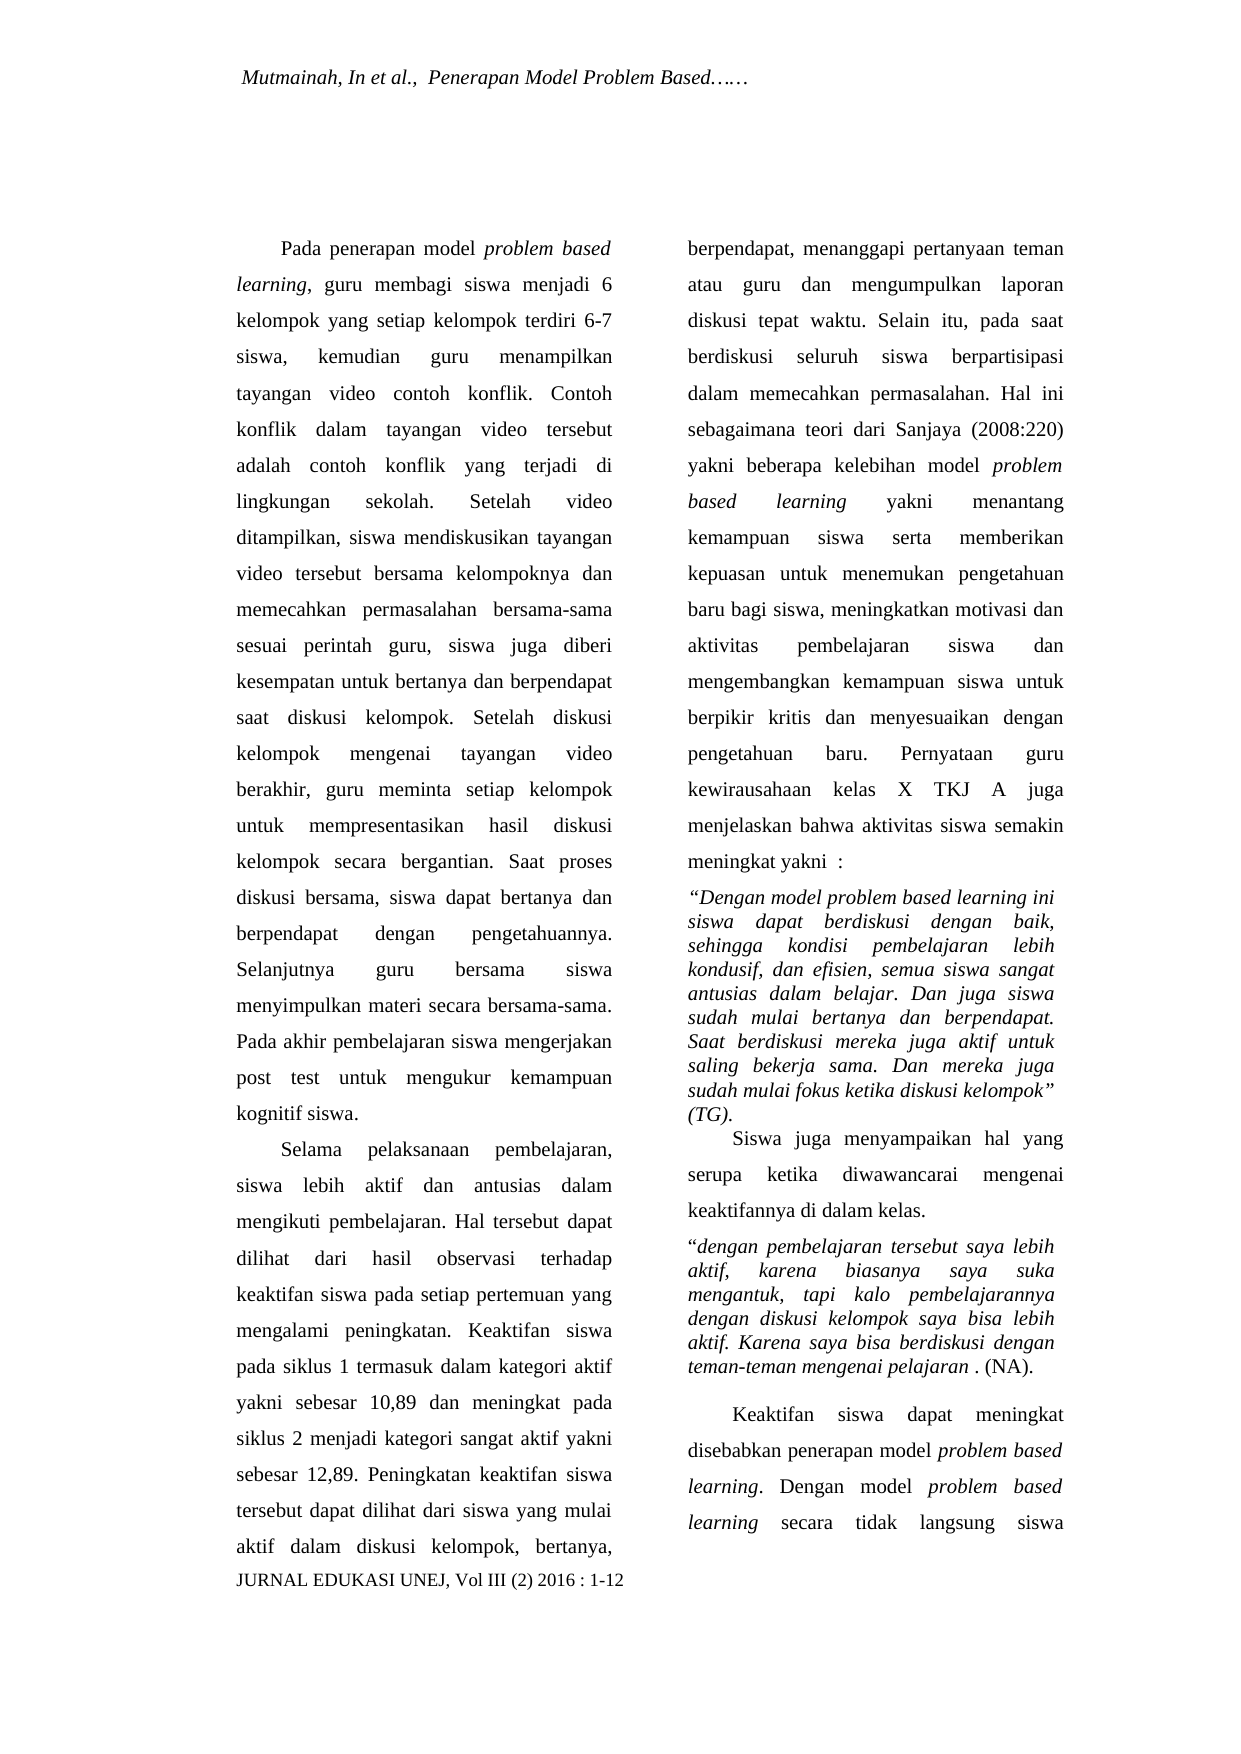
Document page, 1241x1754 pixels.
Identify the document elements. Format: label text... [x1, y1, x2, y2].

text “Dengan model problem based learning ini siswa dapat berdiskusi dengan baik, sehingga kondisi pembelajaran lebih kondusif, dan efisien, semua siswa sangat antusias dalam belajar. Dan juga siswa sudah mulai bertanya dan berpendapat. Saat berdiskusi mereka juga aktif untuk saling bekerja sama. Dan mereka juga sudah mulai fokus ketika diskusi kelompok” (TG). [688, 1046, 836, 1097]
text Pada penerapan model problem based learning, guru membagi siswa menjadi 6 kelompok yang setiap kelompok terdiri 6-7 siswa, kemudian guru menampilkan tayangan video contoh konflik. Contoh konflik dalam tayangan video tersebut adalah contoh konflik yang terjadi di lingkungan sekolah. Setelah video ditampilkan, siswa mendiskusikan tayangan video tersebut bersama kelompoknya dan memecahkan permasalahan bersama-sama sesuai perintah guru, siswa juga diberi kesempatan untuk bertanya dan berpendapat saat diskusi kelompok. Setelah diskusi kelompok mengenai tayangan video berakhir, guru meminta setiap kelompok untuk mempresentasikan hasil diskusi kelompok secara bergantian. Saat proses diskusi bersama, siswa dapat bertanya dan berpendapat dengan pengetahuannya. Selanjutnya guru bersama siswa menyimpulkan materi secara bersama-sama. Pada akhir pembelajaran siswa mengerjakan post test untuk mengukur kemampuan kognitif siswa. [257, 679, 370, 1125]
text Selama pelaksanaan pembelajaran, siswa lebih aktif dan antusias dalam mengikuti pembelajaran. Hal tersebut dapat dilihat dari hasil observasi terhadap keaktifan siswa pada setiap pertemuan yang mengalami peningkatan. Keaktifan siswa pada siklus 1 termasuk dalam kategori aktif yakni sebesar 10,89 dan meningkat pada siklus 2 menjadi kategori sangat aktif yakni sebesar 12,89. Peningkatan keaktifan siswa tersebut dapat dilihat dari siswa yang mulai aktif dalam diskusi kelompok, bertanya, berpendapat, menanggapi pertanyaan teman atau guru dan mengumpulkan laporan diskusi tepat waktu. Selain itu, pada saat berdiskusi seluruh siswa berpartisipasi dalam memecahkan permasalahan. Hal ini sebagaimana teori dari Sanjaya (2008:220) yakni beberapa kelebihan model problem based learning yakni menantang kemampuan siswa serta memberikan kepuasan untuk menemukan pengetahuan baru bagi siswa, meningkatkan motivasi dan aktivitas pembelajaran siswa dan mengembangkan kemampuan siswa untuk berpikir kritis dan menyesuaikan dengan pengetahuan baru. Pernyataan guru kewirausahaan kelas X TKJ A juga menjelaskan bahwa aktivitas siswa semakin meningkat yakni : [236, 1137, 613, 1558]
text Siswa juga menyampaikan hal yang serupa ketika diwawancarai mengenai keaktifannya di dalam kelas. [688, 1126, 942, 1222]
text “Dengan model problem based learning ini siswa dapat berdiskusi dengan baik, sehingga kondisi pembelajaran lebih kondusif, dan efisien, semua siswa sangat antusias dalam belajar. Dan juga siswa sudah mulai bertanya dan berpendapat. Saat berdiskusi mereka juga aktif untuk saling bekerja sama. Dan mereka juga sudah mulai fokus ketika diskusi kelompok” (TG). [688, 885, 830, 1010]
text Pada penerapan model problem based learning, guru membagi siswa menjadi 6 kelompok yang setiap kelompok terdiri 6-7 siswa, kemudian guru menampilkan tayangan video contoh konflik. Contoh konflik dalam tayangan video tersebut adalah contoh konflik yang terjadi di lingkungan sekolah. Setelah video ditampilkan, siswa mendiskusikan tayangan video tersebut bersama kelompoknya dan memecahkan permasalahan bersama-sama sesuai perintah guru, siswa juga diberi kesempatan untuk bertanya dan berpendapat saat diskusi kelompok. Setelah diskusi kelompok mengenai tayangan video berakhir, guru meminta setiap kelompok untuk mempresentasikan hasil diskusi kelompok secara bergantian. Saat proses diskusi bersama, siswa dapat bertanya dan berpendapat dengan pengetahuannya. Selanjutnya guru bersama siswa menyimpulkan materi secara bersama-sama. Pada akhir pembelajaran siswa mengerjakan post test untuk mengukur kemampuan kognitif siswa. [236, 236, 613, 783]
text Selama pelaksanaan pembelajaran, siswa lebih aktif dan antusias dalam mengikuti pembelajaran. Hal tersebut dapat dilihat dari hasil observasi terhadap keaktifan siswa pada setiap pertemuan yang mengalami peningkatan. Keaktifan siswa pada siklus 1 termasuk dalam kategori aktif yakni sebesar 10,89 dan meningkat pada siklus 2 menjadi kategori sangat aktif yakni sebesar 12,89. Peningkatan keaktifan siswa tersebut dapat dilihat dari siswa yang mulai aktif dalam diskusi kelompok, bertanya, berpendapat, menanggapi pertanyaan teman atau guru dan mengumpulkan laporan diskusi tepat waktu. Selain itu, pada saat berdiskusi seluruh siswa berpartisipasi dalam memecahkan permasalahan. Hal ini sebagaimana teori dari Sanjaya (2008:220) yakni beberapa kelebihan model problem based learning yakni menantang kemampuan siswa serta memberikan kepuasan untuk menemukan pengetahuan baru bagi siswa, meningkatkan motivasi dan aktivitas pembelajaran siswa dan mengembangkan kemampuan siswa untuk berpikir kritis dan menyesuaikan dengan pengetahuan baru. Pernyataan guru kewirausahaan kelas X TKJ A juga menjelaskan bahwa aktivitas siswa semakin meningkat yakni : [688, 236, 1064, 787]
text Pada penerapan model problem based learning, guru membagi siswa menjadi 6 kelompok yang setiap kelompok terdiri 6-7 siswa, kemudian guru menampilkan tayangan video contoh konflik. Contoh konflik dalam tayangan video tersebut adalah contoh konflik yang terjadi di lingkungan sekolah. Setelah video ditampilkan, siswa mendiskusikan tayangan video tersebut bersama kelompoknya dan memecahkan permasalahan bersama-sama sesuai perintah guru, siswa juga diberi kesempatan untuk bertanya dan berpendapat saat diskusi kelompok. Setelah diskusi kelompok mengenai tayangan video berakhir, guru meminta setiap kelompok untuk mempresentasikan hasil diskusi kelompok secara bergantian. Saat proses diskusi bersama, siswa dapat bertanya dan berpendapat dengan pengetahuannya. Selanjutnya guru bersama siswa menyimpulkan materi secara bersama-sama. Pada akhir pembelajaran siswa mengerjakan post test untuk mengukur kemampuan kognitif siswa. [236, 823, 307, 1125]
text Siswa juga menyampaikan hal yang serupa ketika diwawancarai mengenai keaktifannya di dalam kelas. [948, 1126, 1064, 1222]
text “Dengan model problem based learning ini siswa dapat berdiskusi dengan baik, sehingga kondisi pembelajaran lebih kondusif, dan efisien, semua siswa sangat antusias dalam belajar. Dan juga siswa sudah mulai bertanya dan berpendapat. Saat berdiskusi mereka juga aktif untuk saling bekerja sama. Dan mereka juga sudah mulai fokus ketika diskusi kelompok” (TG). [714, 885, 1010, 1126]
text “dengan pembelajaran tersebut saya lebih aktif, karena biasanya saya suka mengantuk, tapi kalo pembelajarannya dengan diskusi kelompok saya bisa lebih aktif. Karena saya bisa berdiskusi dengan teman-teman mengenai pelajaran . (NA). [688, 1234, 1057, 1378]
text Siswa juga menyampaikan hal yang serupa ketika diwawancarai mengenai keaktifannya di dalam kelas. [908, 1126, 968, 1222]
text “Dengan model problem based learning ini siswa dapat berdiskusi dengan baik, sehingga kondisi pembelajaran lebih kondusif, dan efisien, semua siswa sangat antusias dalam belajar. Dan juga siswa sudah mulai bertanya dan berpendapat. Saat berdiskusi mereka juga aktif untuk saling bekerja sama. Dan mereka juga sudah mulai fokus ketika diskusi kelompok” (TG). [955, 885, 1035, 1126]
text Selama pelaksanaan pembelajaran, siswa lebih aktif dan antusias dalam mengikuti pembelajaran. Hal tersebut dapat dilihat dari hasil observasi terhadap keaktifan siswa pada setiap pertemuan yang mengalami peningkatan. Keaktifan siswa pada siklus 1 termasuk dalam kategori aktif yakni sebesar 10,89 dan meningkat pada siklus 2 menjadi kategori sangat aktif yakni sebesar 12,89. Peningkatan keaktifan siswa tersebut dapat dilihat dari siswa yang mulai aktif dalam diskusi kelompok, bertanya, berpendapat, menanggapi pertanyaan teman atau guru dan mengumpulkan laporan diskusi tepat waktu. Selain itu, pada saat berdiskusi seluruh siswa berpartisipasi dalam memecahkan permasalahan. Hal ini sebagaimana teori dari Sanjaya (2008:220) yakni beberapa kelebihan model problem based learning yakni menantang kemampuan siswa serta memberikan kepuasan untuk menemukan pengetahuan baru bagi siswa, meningkatkan motivasi dan aktivitas pembelajaran siswa dan mengembangkan kemampuan siswa untuk berpikir kritis dan menyesuaikan dengan pengetahuan baru. Pernyataan guru kewirausahaan kelas X TKJ A juga menjelaskan bahwa aktivitas siswa semakin meningkat yakni : [363, 1137, 613, 1278]
text Keaktifan siswa dapat meningkat disebabkan penerapan model problem based learning. Dengan model problem based learning secara tidak langsung siswa dituntut untuk aktif dalam proses pembelajaran karena kegiatan pembelajaran lebih ditekankan pada keaktifan siswa dalam memecahkan masalah. Sebagaimana menurut Hung Et al (dalam Wardoyo, 2013:73) Problem based learning adalah model pembelajaran yang menuntut siswa untuk menemukan solusi dari suatu permasalahan yang dihadapi dengan memahami kebutuhan-kebutuhan mendasar sebagai bekal menyelesaikan masalah yang ada. Dari teori tersebut, siswa dituntut aktif dalam menemukan dan memecahkan masalah. Dalam model problem based learning tugas guru hanya membimbing dan memberikan motivasi pada siswa. [688, 1402, 1064, 1534]
text Selama pelaksanaan pembelajaran, siswa lebih aktif dan antusias dalam mengikuti pembelajaran. Hal tersebut dapat dilihat dari hasil observasi terhadap keaktifan siswa pada setiap pertemuan yang mengalami peningkatan. Keaktifan siswa pada siklus 1 termasuk dalam kategori aktif yakni sebesar 10,89 dan meningkat pada siklus 2 menjadi kategori sangat aktif yakni sebesar 12,89. Peningkatan keaktifan siswa tersebut dapat dilihat dari siswa yang mulai aktif dalam diskusi kelompok, bertanya, berpendapat, menanggapi pertanyaan teman atau guru dan mengumpulkan laporan diskusi tepat waktu. Selain itu, pada saat berdiskusi seluruh siswa berpartisipasi dalam memecahkan permasalahan. Hal ini sebagaimana teori dari Sanjaya (2008:220) yakni beberapa kelebihan model problem based learning yakni menantang kemampuan siswa serta memberikan kepuasan untuk menemukan pengetahuan baru bagi siswa, meningkatkan motivasi dan aktivitas pembelajaran siswa dan mengembangkan kemampuan siswa untuk berpikir kritis dan menyesuaikan dengan pengetahuan baru. Pernyataan guru kewirausahaan kelas X TKJ A juga menjelaskan bahwa aktivitas siswa semakin meningkat yakni : [688, 544, 1017, 873]
text Pada penerapan model problem based learning, guru membagi siswa menjadi 6 kelompok yang setiap kelompok terdiri 6-7 siswa, kemudian guru menampilkan tayangan video contoh konflik. Contoh konflik dalam tayangan video tersebut adalah contoh konflik yang terjadi di lingkungan sekolah. Setelah video ditampilkan, siswa mendiskusikan tayangan video tersebut bersama kelompoknya dan memecahkan permasalahan bersama-sama sesuai perintah guru, siswa juga diberi kesempatan untuk bertanya dan berpendapat saat diskusi kelompok. Setelah diskusi kelompok mengenai tayangan video berakhir, guru meminta setiap kelompok untuk mempresentasikan hasil diskusi kelompok secara bergantian. Saat proses diskusi bersama, siswa dapat bertanya dan berpendapat dengan pengetahuannya. Selanjutnya guru bersama siswa menyimpulkan materi secara bersama-sama. Pada akhir pembelajaran siswa mengerjakan post test untuk mengukur kemampuan kognitif siswa. [283, 542, 613, 1125]
text “Dengan model problem based learning ini siswa dapat berdiskusi dengan baik, sehingga kondisi pembelajaran lebih kondusif, dan efisien, semua siswa sangat antusias dalam belajar. Dan juga siswa sudah mulai bertanya dan berpendapat. Saat berdiskusi mereka juga aktif untuk saling bekerja sama. Dan mereka juga sudah mulai fokus ketika diskusi kelompok” (TG). [992, 888, 1057, 1126]
text “Dengan model problem based learning ini siswa dapat berdiskusi dengan baik, sehingga kondisi pembelajaran lebih kondusif, dan efisien, semua siswa sangat antusias dalam belajar. Dan juga siswa sudah mulai bertanya dan berpendapat. Saat berdiskusi mereka juga aktif untuk saling bekerja sama. Dan mereka juga sudah mulai fokus ketika diskusi kelompok” (TG). [748, 885, 882, 972]
text Selama pelaksanaan pembelajaran, siswa lebih aktif dan antusias dalam mengikuti pembelajaran. Hal tersebut dapat dilihat dari hasil observasi terhadap keaktifan siswa pada setiap pertemuan yang mengalami peningkatan. Keaktifan siswa pada siklus 1 termasuk dalam kategori aktif yakni sebesar 10,89 dan meningkat pada siklus 2 menjadi kategori sangat aktif yakni sebesar 12,89. Peningkatan keaktifan siswa tersebut dapat dilihat dari siswa yang mulai aktif dalam diskusi kelompok, bertanya, berpendapat, menanggapi pertanyaan teman atau guru dan mengumpulkan laporan diskusi tepat waktu. Selain itu, pada saat berdiskusi seluruh siswa berpartisipasi dalam memecahkan permasalahan. Hal ini sebagaimana teori dari Sanjaya (2008:220) yakni beberapa kelebihan model problem based learning yakni menantang kemampuan siswa serta memberikan kepuasan untuk menemukan pengetahuan baru bagi siswa, meningkatkan motivasi dan aktivitas pembelajaran siswa dan mengembangkan kemampuan siswa untuk berpikir kritis dan menyesuaikan dengan pengetahuan baru. Pernyataan guru kewirausahaan kelas X TKJ A juga menjelaskan bahwa aktivitas siswa semakin meningkat yakni : [688, 517, 1043, 873]
text Selama pelaksanaan pembelajaran, siswa lebih aktif dan antusias dalam mengikuti pembelajaran. Hal tersebut dapat dilihat dari hasil observasi terhadap keaktifan siswa pada setiap pertemuan yang mengalami peningkatan. Keaktifan siswa pada siklus 1 termasuk dalam kategori aktif yakni sebesar 10,89 dan meningkat pada siklus 2 menjadi kategori sangat aktif yakni sebesar 12,89. Peningkatan keaktifan siswa tersebut dapat dilihat dari siswa yang mulai aktif dalam diskusi kelompok, bertanya, berpendapat, menanggapi pertanyaan teman atau guru dan mengumpulkan laporan diskusi tepat waktu. Selain itu, pada saat berdiskusi seluruh siswa berpartisipasi dalam memecahkan permasalahan. Hal ini sebagaimana teori dari Sanjaya (2008:220) yakni beberapa kelebihan model problem based learning yakni menantang kemampuan siswa serta memberikan kepuasan untuk menemukan pengetahuan baru bagi siswa, meningkatkan motivasi dan aktivitas pembelajaran siswa dan mengembangkan kemampuan siswa untuk berpikir kritis dan menyesuaikan dengan pengetahuan baru. Pernyataan guru kewirausahaan kelas X TKJ A juga menjelaskan bahwa aktivitas siswa semakin meningkat yakni : [336, 1137, 613, 1304]
